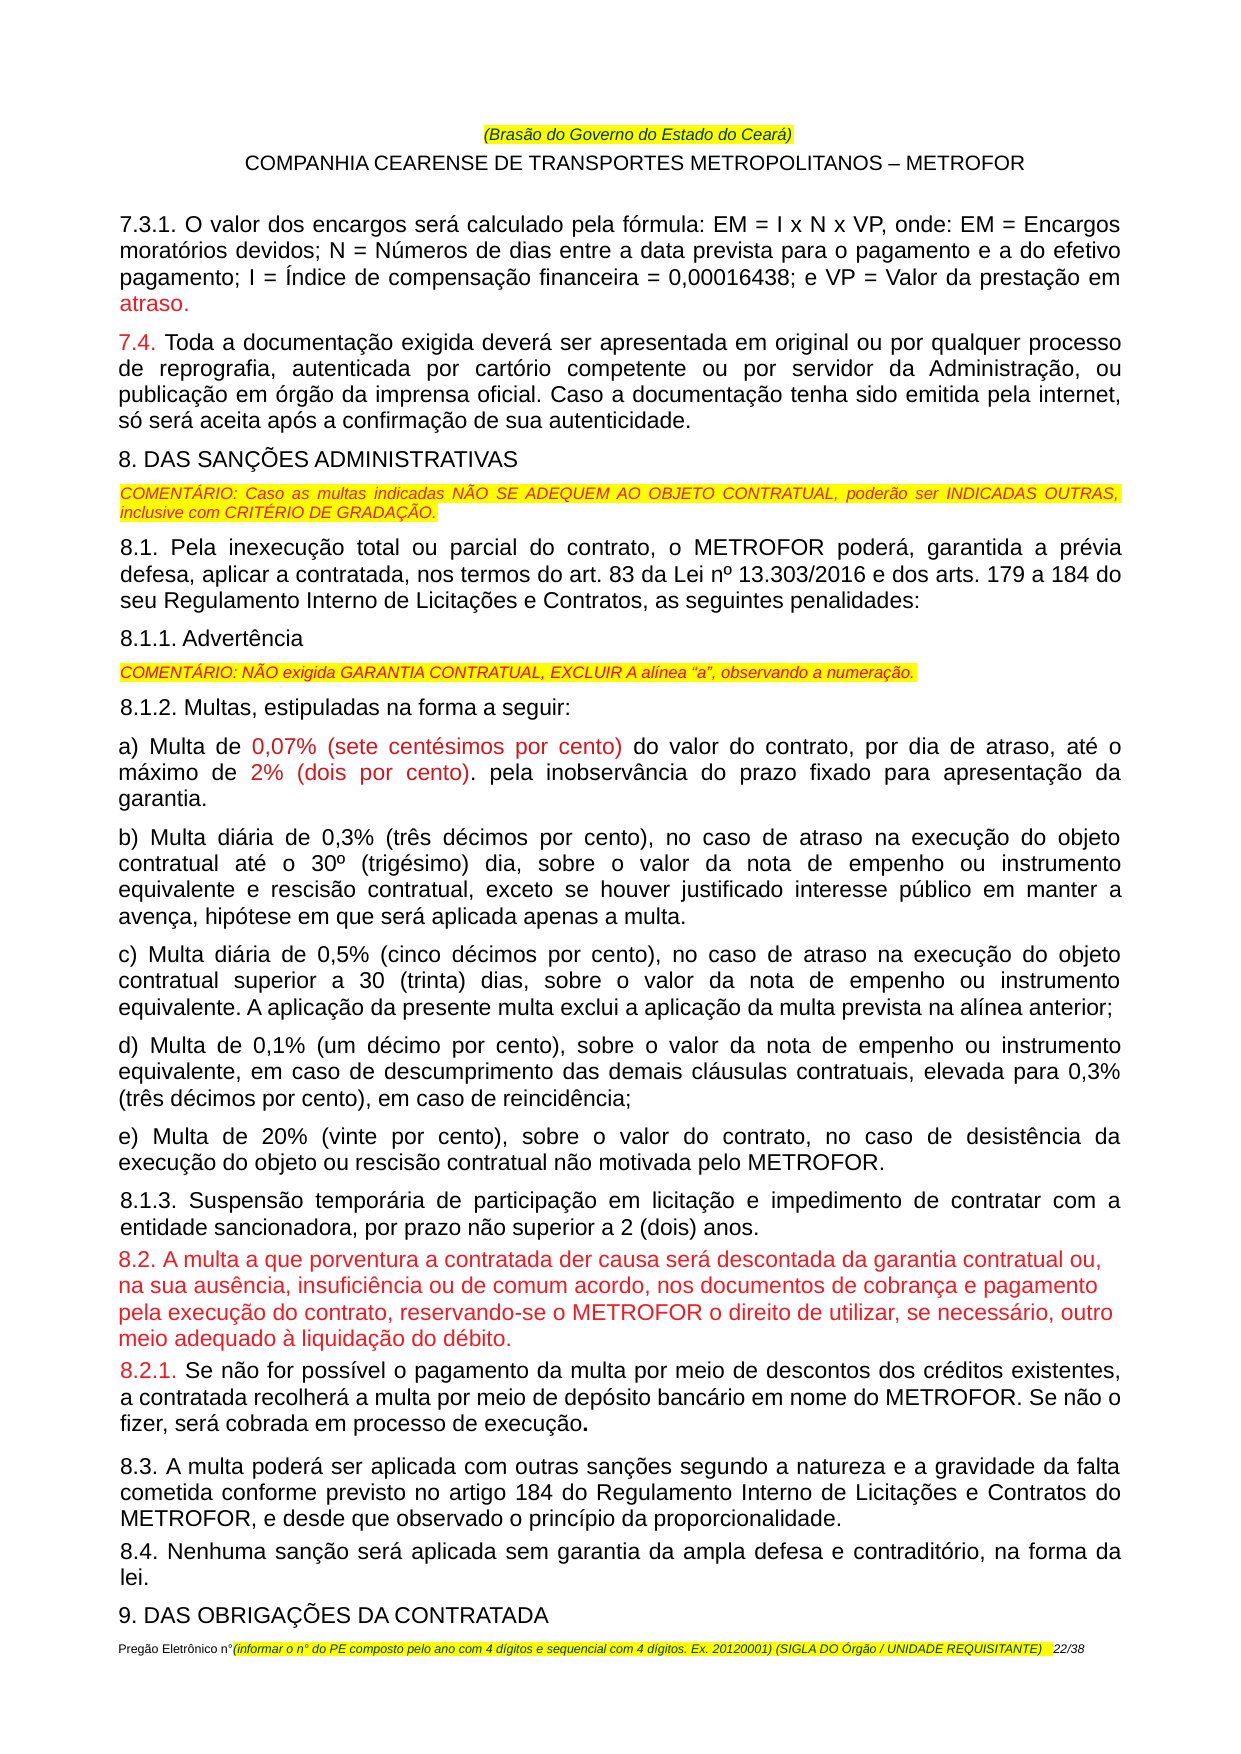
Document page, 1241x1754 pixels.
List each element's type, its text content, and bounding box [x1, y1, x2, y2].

text 8. DAS SANÇÕES ADMINISTRATIVAS [118, 446, 1122, 472]
text COMENTÁRIO: Caso as multas indicadas NÃO SE ADEQUEM AO OBJETO CONTRATUAL, poderão ser INDICADAS OUTRAS, inclusive com CRITÉRIO DE GRADAÇÃO. [120, 484, 1122, 522]
text b) Multa diária de 0,3% (três décimos por cento), no caso de atraso na execução do objeto contratual até o 30º (trigésimo) dia, sobre o valor da nota de empenho ou instrumento equivalente e rescisão contratual, exceto se houver justificado interesse público em manter a avença, hipótese em que será aplicada apenas a multa. [118, 823, 1122, 929]
text COMENTÁRIO: NÃO exigida GARANTIA CONTRATUAL, EXCLUIR A alínea “a”, observando a numeração. [120, 663, 1122, 682]
text 8.2. A multa a que porventura a contratada der causa será descontada da garantia contratual ou, na sua ausência, insuficiência ou de comum acordo, nos documentos de cobrança e pagamento pela execução do contrato, reservando-se o METROFOR o direito de utilizar, se necessário, outro meio adequado à liquidação do débito. [118, 1246, 1122, 1351]
text c) Multa diária de 0,5% (cinco décimos por cento), no caso de atraso na execução do objeto contratual superior a 30 (trinta) dias, sobre o valor da nota de empenho ou instrumento equivalente. A aplicação da presente multa exclui a aplicação da multa prevista na alínea anterior; [118, 941, 1122, 1020]
text 8.1.2. Multas, estipuladas na forma a seguir: [120, 694, 1122, 721]
text 8.2.1. Se não for possível o pagamento da multa por meio de descontos dos créditos existentes, a contratada recolherá a multa por meio de depósito bancário em nome do METROFOR. Se não o fizer, será cobrada em processo de execução. [120, 1357, 1122, 1436]
text 8.4. Nenhuma sanção será aplicada sem garantia da ampla defesa e contraditório, na forma da lei. [120, 1538, 1122, 1590]
text d) Multa de 0,1% (um décimo por cento), sobre o valor da nota de empenho ou instrumento equivalente, em caso de descumprimento das demais cláusulas contratuais, elevada para 0,3% (três décimos por cento), em caso de reincidência; [118, 1032, 1122, 1111]
text 7.4. Toda a documentação exigida deverá ser apresentada em original ou por qualquer processo de reprografia, autenticada por cartório competente ou por servidor da Administração, ou publicação em órgão da imprensa oficial. Caso a documentação tenha sido emitida pela internet, só será aceita após a confirmação de sua autenticidade. [118, 328, 1122, 434]
text e) Multa de 20% (vinte por cento), sobre o valor do contrato, no caso de desistência da execução do objeto ou rescisão contratual não motivada pelo METROFOR. [118, 1123, 1122, 1175]
text 8.1. Pela inexecução total ou parcial do contrato, o METROFOR poderá, garantida a prévia defesa, aplicar a contratada, nos termos do art. 83 da Lei nº 13.303/2016 e dos arts. 179 a 184 do seu Regulamento Interno de Licitações e Contratos, as seguintes penalidades: [120, 534, 1122, 613]
text 8.1.1. Advertência [120, 625, 1122, 651]
text 8.3. A multa poderá ser aplicada com outras sanções segundo a natureza e a gravidade da falta cometida conforme previsto no artigo 184 do Regulamento Interno de Licitações e Contratos do METROFOR, e desde que observado o princípio da proporcionalidade. [120, 1453, 1122, 1532]
text 9. DAS OBRIGAÇÕES DA CONTRATADA [118, 1602, 1122, 1629]
text 8.1.3. Suspensão temporária de participação em licitação e impedimento de contratar com a entidade sancionadora, por prazo não superior a 2 (dois) anos. [120, 1187, 1122, 1240]
text 7.3.1. O valor dos encargos será calculado pela fórmula: EM = I x N x VP, onde: EM = Encargos moratórios devidos; N = Números de dias entre a data prevista para o pagamento e a do efetivo pagamento; I = Índice de compensação financeira = 0,00016438; e VP = Valor da prestação em atraso. [119, 211, 1122, 317]
text a) Multa de 0,07% (sete centésimos por cento) do valor do contrato, por dia de atraso, até o máximo de 2% (dois por cento). pela inobservância do prazo fixado para apresentação da garantia. [118, 733, 1122, 812]
